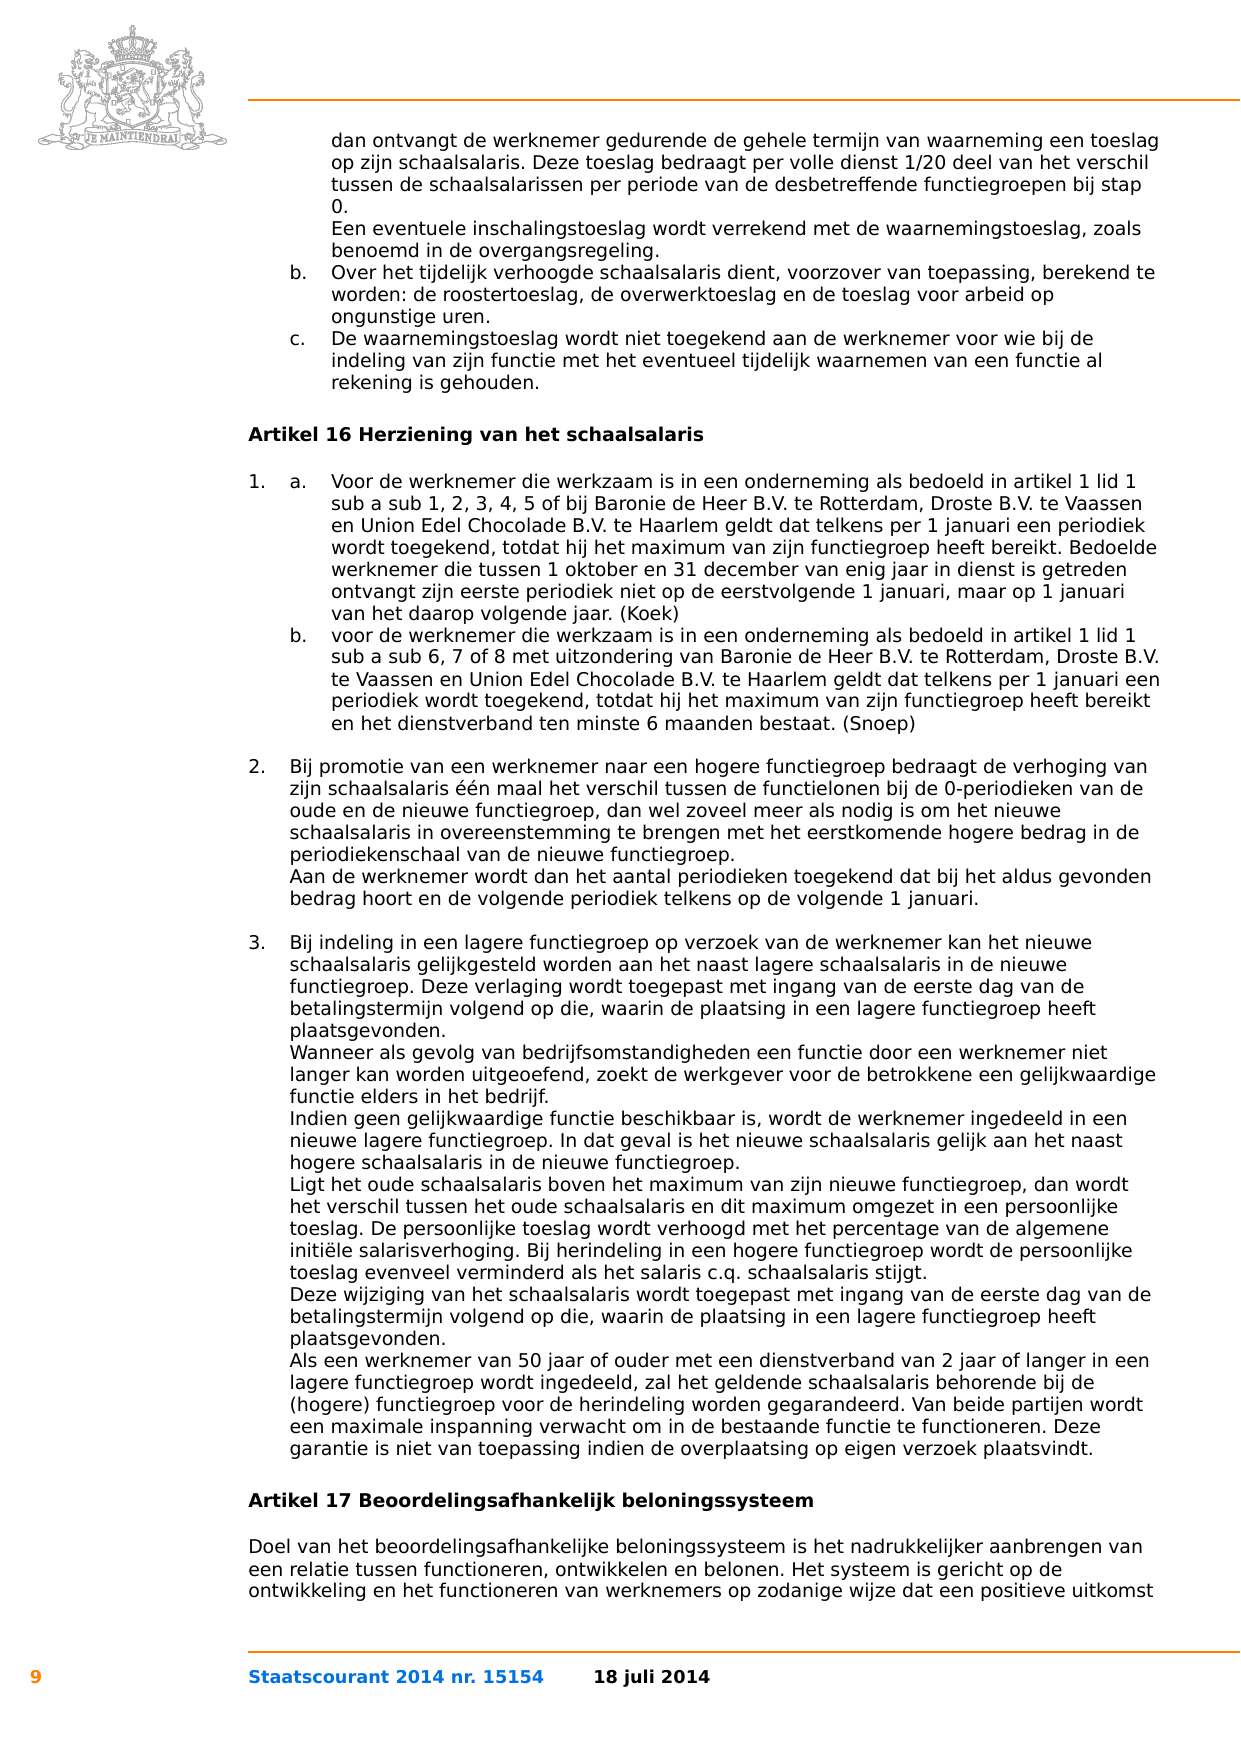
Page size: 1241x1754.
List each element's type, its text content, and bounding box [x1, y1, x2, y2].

text 3. Bij indeling in een lagere functiegroep op verzoek van de werknemer kan het nieuwe schaalsalaris gelijkgesteld worden aan het naast lagere schaalsalaris in de nieuwe functiegroep. Deze verlaging wordt toegepast met ingang van de eerste dag van de betalingstermijn volgend op die, waarin de plaatsing in een lagere functiegroep heeft plaatsgevonden. [248, 932, 1163, 1042]
text Wanneer als gevolg van bedrijfsomstandigheden een functie door een werknemer niet langer kan worden uitgeoefend, zoekt de werkgever voor de betrokkene een gelijkwaardige functie elders in het bedrijf. [289, 1042, 1163, 1108]
picture [38, 25, 227, 150]
subtitle Artikel 16 Herziening van het schaalsalaris [248, 424, 1163, 446]
text Indien geen gelijkwaardige functie beschikbaar is, wordt de werknemer ingedeeld in een nieuwe lagere functiegroep. In dat geval is het nieuwe schaalsalaris gelijk aan het naast hogere schaalsalaris in de nieuwe functiegroep. [289, 1108, 1163, 1174]
text Ligt het oude schaalsalaris boven het maximum van zijn nieuwe functiegroep, dan wordt het verschil tussen het oude schaalsalaris en dit maximum omgezet in een persoonlijke toeslag. De persoonlijke toeslag wordt verhoogd met het percentage van de algemene initiële salarisverhoging. Bij herindeling in een hogere functiegroep wordt de persoonlijke toeslag evenveel verminderd als het salaris c.q. schaalsalaris stijgt. [289, 1174, 1163, 1284]
subtitle Artikel 17 Beoordelingsafhankelijk beloningssysteem [248, 1489, 1163, 1511]
text c. De waarnemingstoeslag wordt niet toegekend aan de werknemer voor wie bij de indeling van zijn functie met het eventueel tijdelijk waarnemen van een functie al rekening is gehouden. [289, 328, 1163, 394]
text dan ontvangt de werknemer gedurende de gehele termijn van waarneming een toeslag op zijn schaalsalaris. Deze toeslag bedraagt per volle dienst 1/20 deel van het verschil tussen de schaalsalarissen per periode van de desbetreffende functiegroepen bij stap 0. [248, 130, 1163, 218]
text b. voor de werknemer die werkzaam is in een onderneming als bedoeld in artikel 1 lid 1 sub a sub 6, 7 of 8 met uitzondering van Baronie de Heer B.V. te Rotterdam, Droste B.V. te Vaassen en Union Edel Chocolade B.V. te Haarlem geldt dat telkens per 1 januari een periodiek wordt toegekend, totdat hij het maximum van zijn functiegroep heeft bereikt en het dienstverband ten minste 6 maanden bestaat. (Snoep) [289, 624, 1163, 734]
text Als een werknemer van 50 jaar of ouder met een dienstverband van 2 jaar of langer in een lagere functiegroep wordt ingedeeld, zal het geldende schaalsalaris behorende bij de (hogere) functiegroep voor de herindeling worden gegarandeerd. Van beide partijen wordt een maximale inspanning verwacht om in de bestaande functie te functioneren. Deze garantie is niet van toepassing indien de overplaatsing op eigen verzoek plaatsvindt. [289, 1349, 1163, 1459]
text 1. a. Voor de werknemer die werkzaam is in een onderneming als bedoeld in artikel 1 lid 1 sub a sub 1, 2, 3, 4, 5 of bij Baronie de Heer B.V. te Rotterdam, Droste B.V. te Vaassen en Union Edel Chocolade B.V. te Haarlem geldt dat telkens per 1 januari een periodiek wordt toegekend, totdat hij het maximum van zijn functiegroep heeft bereikt. Bedoelde werknemer die tussen 1 oktober en 31 december van enig jaar in dienst is getreden ontvangt zijn eerste periodiek niet op de eerstvolgende 1 januari, maar op 1 januari van het daarop volgende jaar. (Koek) [248, 471, 1163, 624]
text Aan de werknemer wordt dan het aantal periodieken toegekend dat bij het aldus gevonden bedrag hoort en de volgende periodiek telkens op de volgende 1 januari. [289, 866, 1163, 910]
text Deze wijziging van het schaalsalaris wordt toegepast met ingang van de eerste dag van de betalingstermijn volgend op die, waarin de plaatsing in een lagere functiegroep heeft plaatsgevonden. [289, 1284, 1163, 1349]
text Een eventuele inschalingstoeslag wordt verrekend met de waarnemingstoeslag, zoals benoemd in de overgangsregeling. [331, 218, 1163, 262]
text Doel van het beoordelingsafhankelijke beloningssysteem is het nadrukkelijker aanbrengen van een relatie tussen functioneren, ontwikkelen en belonen. Het systeem is gericht op de ontwikkeling en het functioneren van werknemers op zodanige wijze dat een positieve uitkomst [248, 1536, 1163, 1602]
text 2. Bij promotie van een werknemer naar een hogere functiegroep bedraagt de verhoging van zijn schaalsalaris één maal het verschil tussen de functielonen bij de 0-periodieken van de oude en de nieuwe functiegroep, dan wel zoveel meer als nodig is om het nieuwe schaalsalaris in overeenstemming te brengen met het eerstkomende hogere bedrag in de periodiekenschaal van de nieuwe functiegroep. [248, 756, 1163, 866]
text b. Over het tijdelijk verhoogde schaalsalaris dient, voorzover van toepassing, berekend te worden: de roostertoeslag, de overwerktoeslag en de toeslag voor arbeid op ongunstige uren. [289, 262, 1163, 328]
